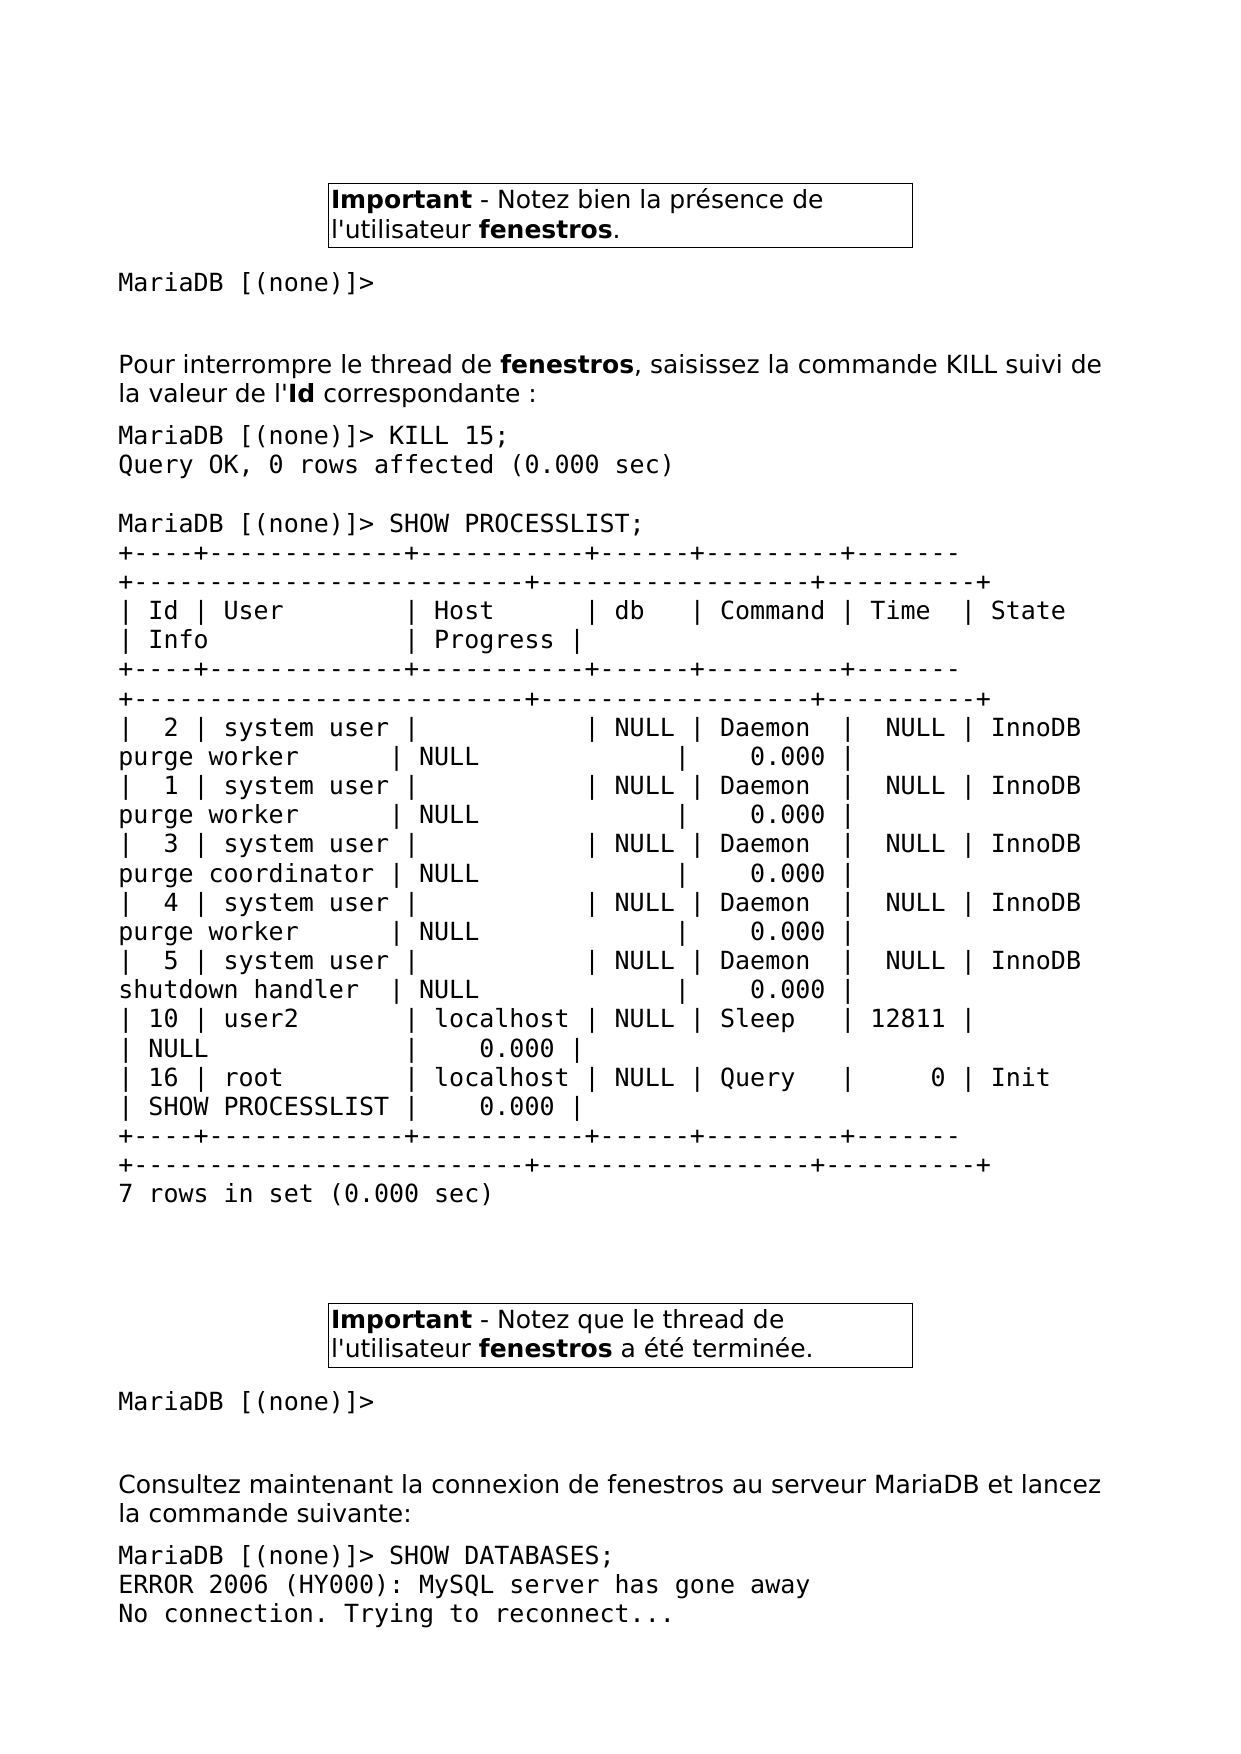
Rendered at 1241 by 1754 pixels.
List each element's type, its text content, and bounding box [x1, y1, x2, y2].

text MariaDB [(none)]> SHOW DATABASES; ERROR 2006 (HY000): MySQL server has gone away No connection. Trying to reconnect... [118, 1541, 1122, 1628]
table_header Important - Notez que le thread de l'utilisateur fenestros a été terminée. [329, 1304, 912, 1367]
text Consultez maintenant la connexion de fenestros au serveur MariaDB et lancez la commande suivante: [118, 1470, 1122, 1528]
text MariaDB [(none)]> KILL 15; Query OK, 0 rows affected (0.000 sec) MariaDB [(none)]> SHOW PROCESSLIST; +----+-------------+-----------+------+---------+-------+--------------------------+------------------+----------+ | Id | User | Host | db | Command | Time | State | Info | Progress | +----+-------------+-----------+------+---------+-------+--------------------------+------------------+----------+ | 2 | system user | | NULL | Daemon | NULL | InnoDB purge worker | NULL | 0.000 | | 1 | system user | | NULL | Daemon | NULL | InnoDB purge worker | NULL | 0.000 | | 3 | system user | | NULL | Daemon | NULL | InnoDB purge coordinator | NULL | 0.000 | | 4 | system user | | NULL | Daemon | NULL | InnoDB purge worker | NULL | 0.000 | | 5 | system user | | NULL | Daemon | NULL | InnoDB shutdown handler | NULL | 0.000 | | 10 | user2 | localhost | NULL | Sleep | 12811 | | NULL | 0.000 | | 16 | root | localhost | NULL | Query | 0 | Init | SHOW PROCESSLIST | 0.000 | +----+-------------+-----------+------+---------+-------+--------------------------+------------------+----------+ 7 rows in set (0.000 sec) MariaDB [(none)]> [118, 421, 1122, 1417]
table_header Important - Notez bien la présence de l'utilisateur fenestros. [329, 184, 912, 247]
text MariaDB [(none)]> [118, 118, 1122, 297]
text Pour interrompre le thread de fenestros, saisissez la commande KILL suivi de la valeur de l'Id correspondante : [118, 350, 1122, 409]
